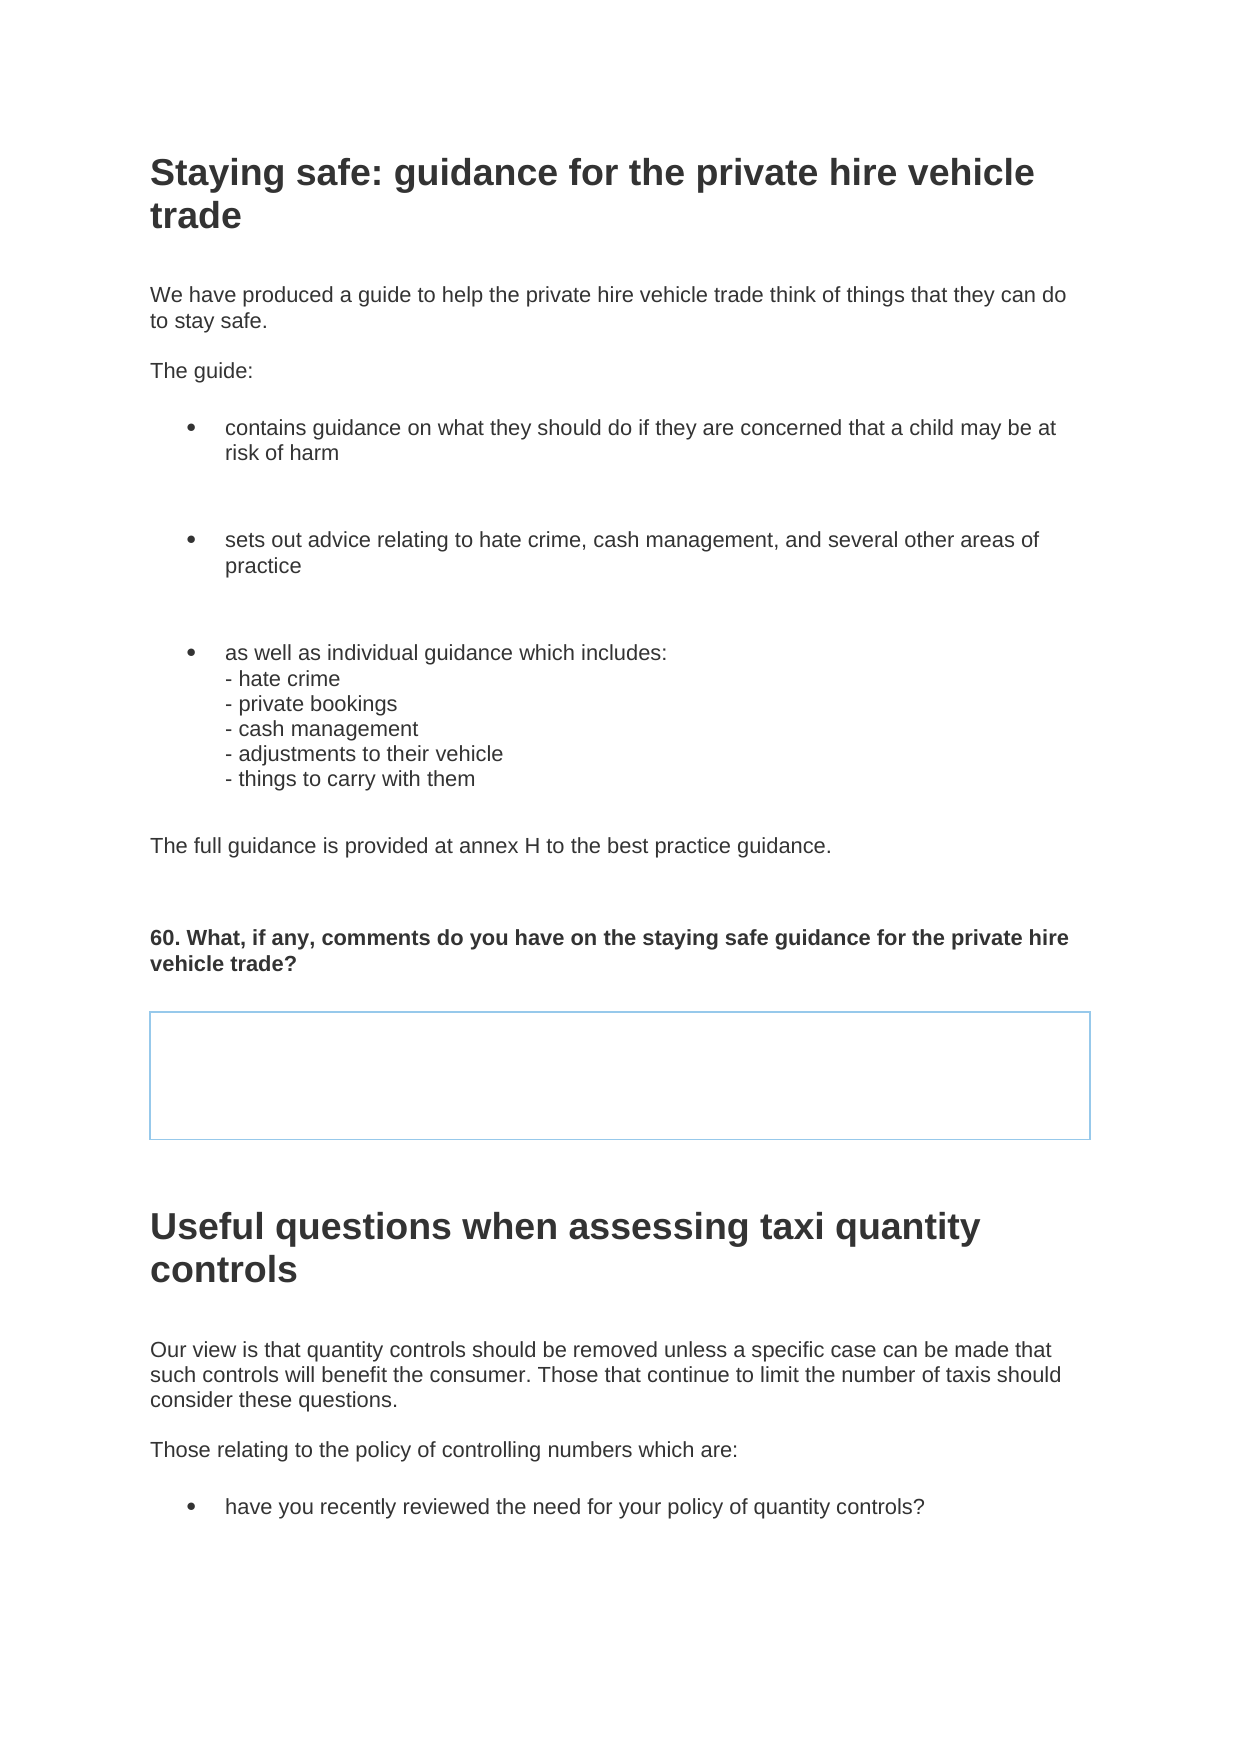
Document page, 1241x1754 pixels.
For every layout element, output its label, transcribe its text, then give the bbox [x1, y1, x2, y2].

table_header contains guidance on what they should do if they are concerned that a child may be at risk of harm [150, 383, 1090, 496]
text The full guidance is provided at annex H to the best practice guidance. [150, 833, 1090, 858]
table_cell sets out advice relating to hate crime, cash management, and several other areas of practice [150, 496, 1090, 609]
text Staying safe: guidance for the private hire vehicle trade [150, 150, 1090, 236]
subtitle 60. What, if any, comments do you have on the staying safe guidance for the private hire vehicle trade? [150, 925, 1090, 976]
table_cell as well as individual guidance which includes: - hate crime - private bookings - cash management - adjustments to their vehicle - things to carry with them [150, 609, 1090, 823]
text Our view is that quantity controls should be removed unless a specific case can be made that such controls will benefit the consumer. Those that continue to limit the number of taxis should consider these questions. Those relating to the policy of controlling numbers which are: [150, 1336, 1090, 1462]
text We have produced a guide to help the private hire vehicle trade think of things that they can do to stay safe. The guide: [150, 282, 1090, 383]
table_header [151, 1013, 1089, 1139]
table_header have you recently reviewed the need for your policy of quantity controls? [150, 1463, 1037, 1550]
text Useful questions when assessing taxi quantity controls [150, 1204, 1090, 1290]
